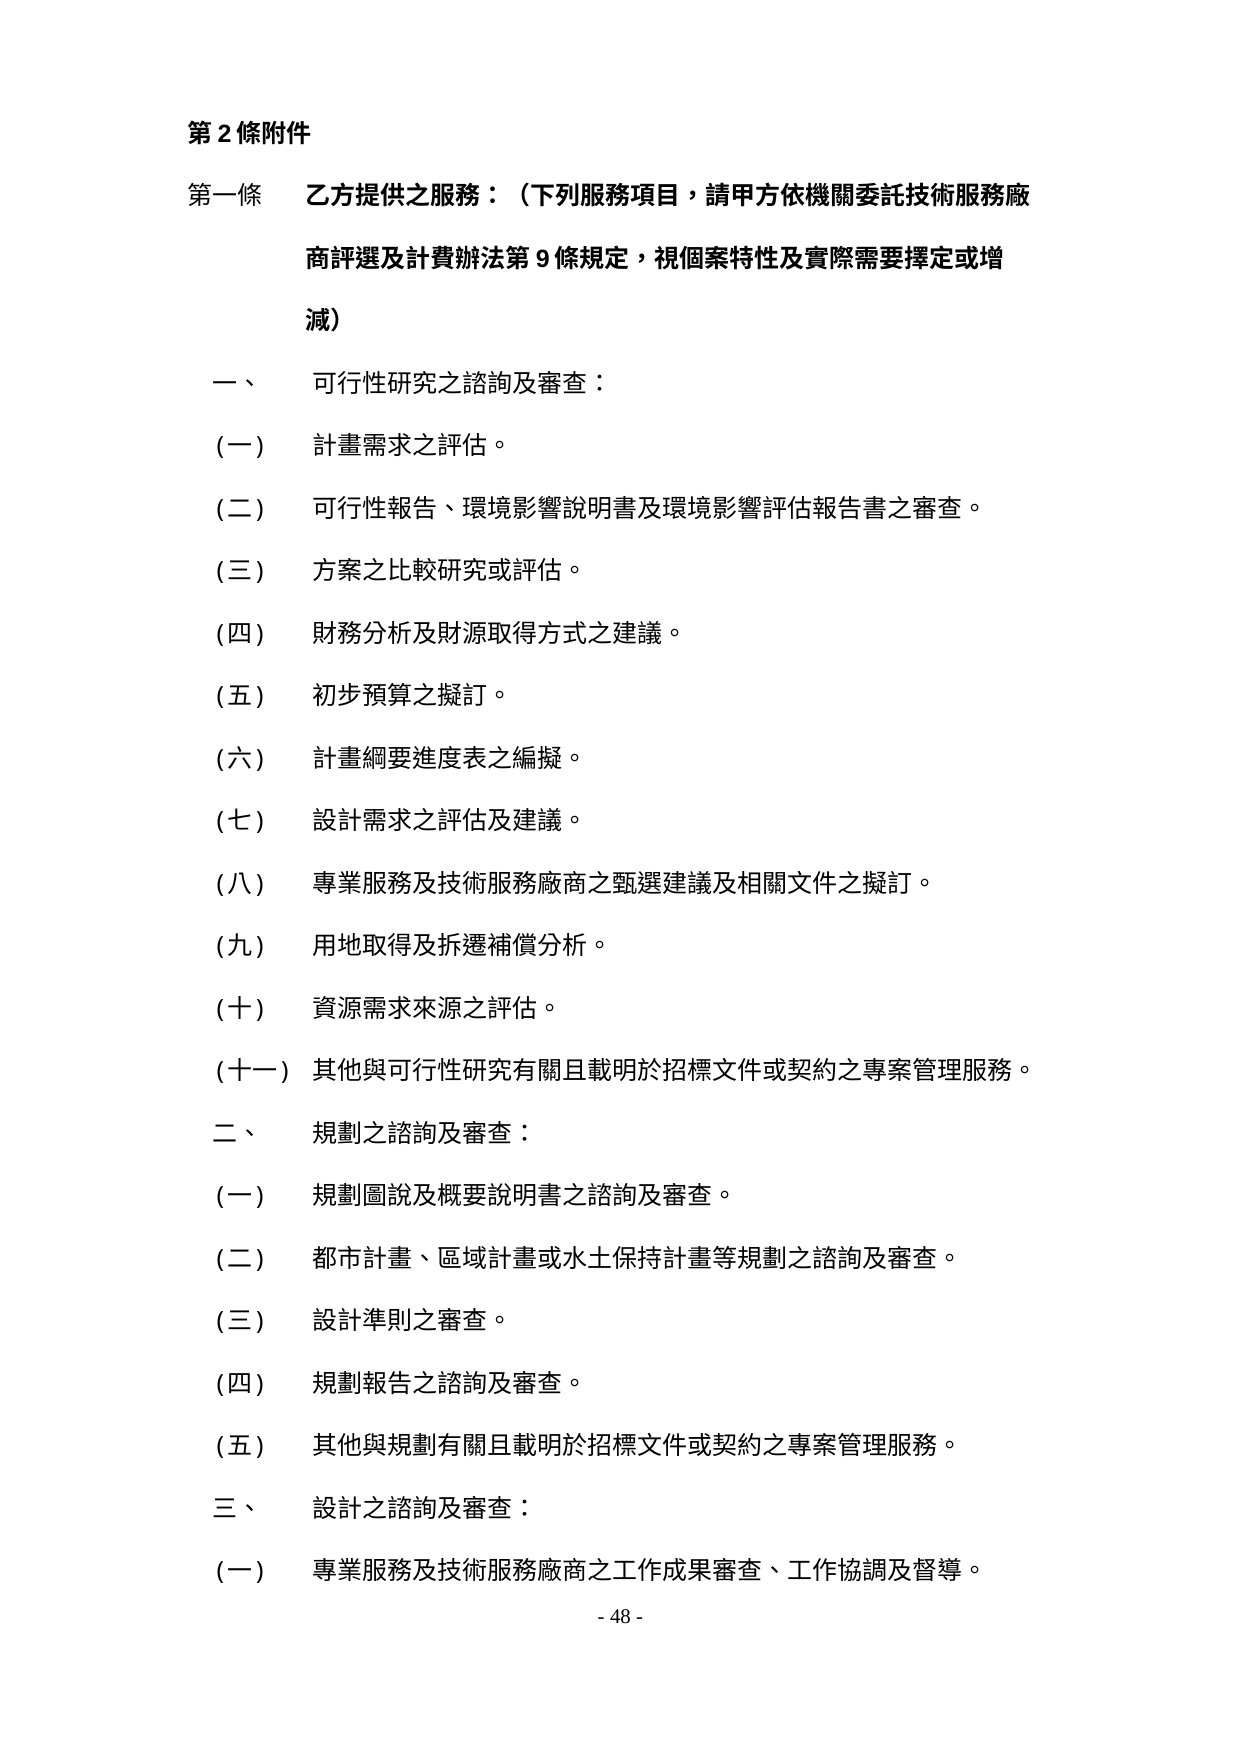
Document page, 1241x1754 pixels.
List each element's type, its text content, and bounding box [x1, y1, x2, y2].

subtitle 乙方提供之服務：（下列服務項目，請甲方依機關委託技術服務廠商評選及計費辦法第9條規定，視個案特性及實際需要擇定或增減） [187, 152, 1053, 339]
list 設計準則之審查。 [212, 1277, 1053, 1339]
list 財務分析及財源取得方式之建議。 [212, 589, 1053, 652]
list 其他與規劃有關且載明於招標文件或契約之專案管理服務。 [212, 1402, 1053, 1464]
list 計畫綱要進度表之編擬。 [212, 714, 1053, 777]
list 專業服務及技術服務廠商之工作成果審查、工作協調及督導。 [212, 1527, 1053, 1589]
list 規劃之諮詢及審查： [212, 1089, 1053, 1152]
list 設計需求之評估及建議。 [212, 777, 1053, 839]
list 規劃圖說及概要說明書之諮詢及審查。 [212, 1152, 1053, 1214]
list 設計之諮詢及審查： [212, 1464, 1053, 1527]
list 其他與可行性研究有關且載明於招標文件或契約之專案管理服務。 [212, 1027, 1053, 1089]
list 計畫需求之評估。 [212, 402, 1053, 464]
list 規劃報告之諮詢及審查。 [212, 1339, 1053, 1402]
list 可行性研究之諮詢及審查： [212, 339, 1053, 402]
list 都市計畫、區域計畫或水土保持計畫等規劃之諮詢及審查。 [212, 1214, 1053, 1277]
list 用地取得及拆遷補償分析。 [212, 902, 1053, 964]
list 資源需求來源之評估。 [212, 964, 1053, 1027]
list 方案之比較研究或評估。 [212, 527, 1053, 589]
subtitle 第2條附件 [187, 89, 1053, 152]
list 初步預算之擬訂。 [212, 652, 1053, 714]
list 專業服務及技術服務廠商之甄選建議及相關文件之擬訂。 [212, 839, 1053, 902]
list 可行性報告、環境影響說明書及環境影響評估報告書之審查。 [212, 464, 1053, 527]
